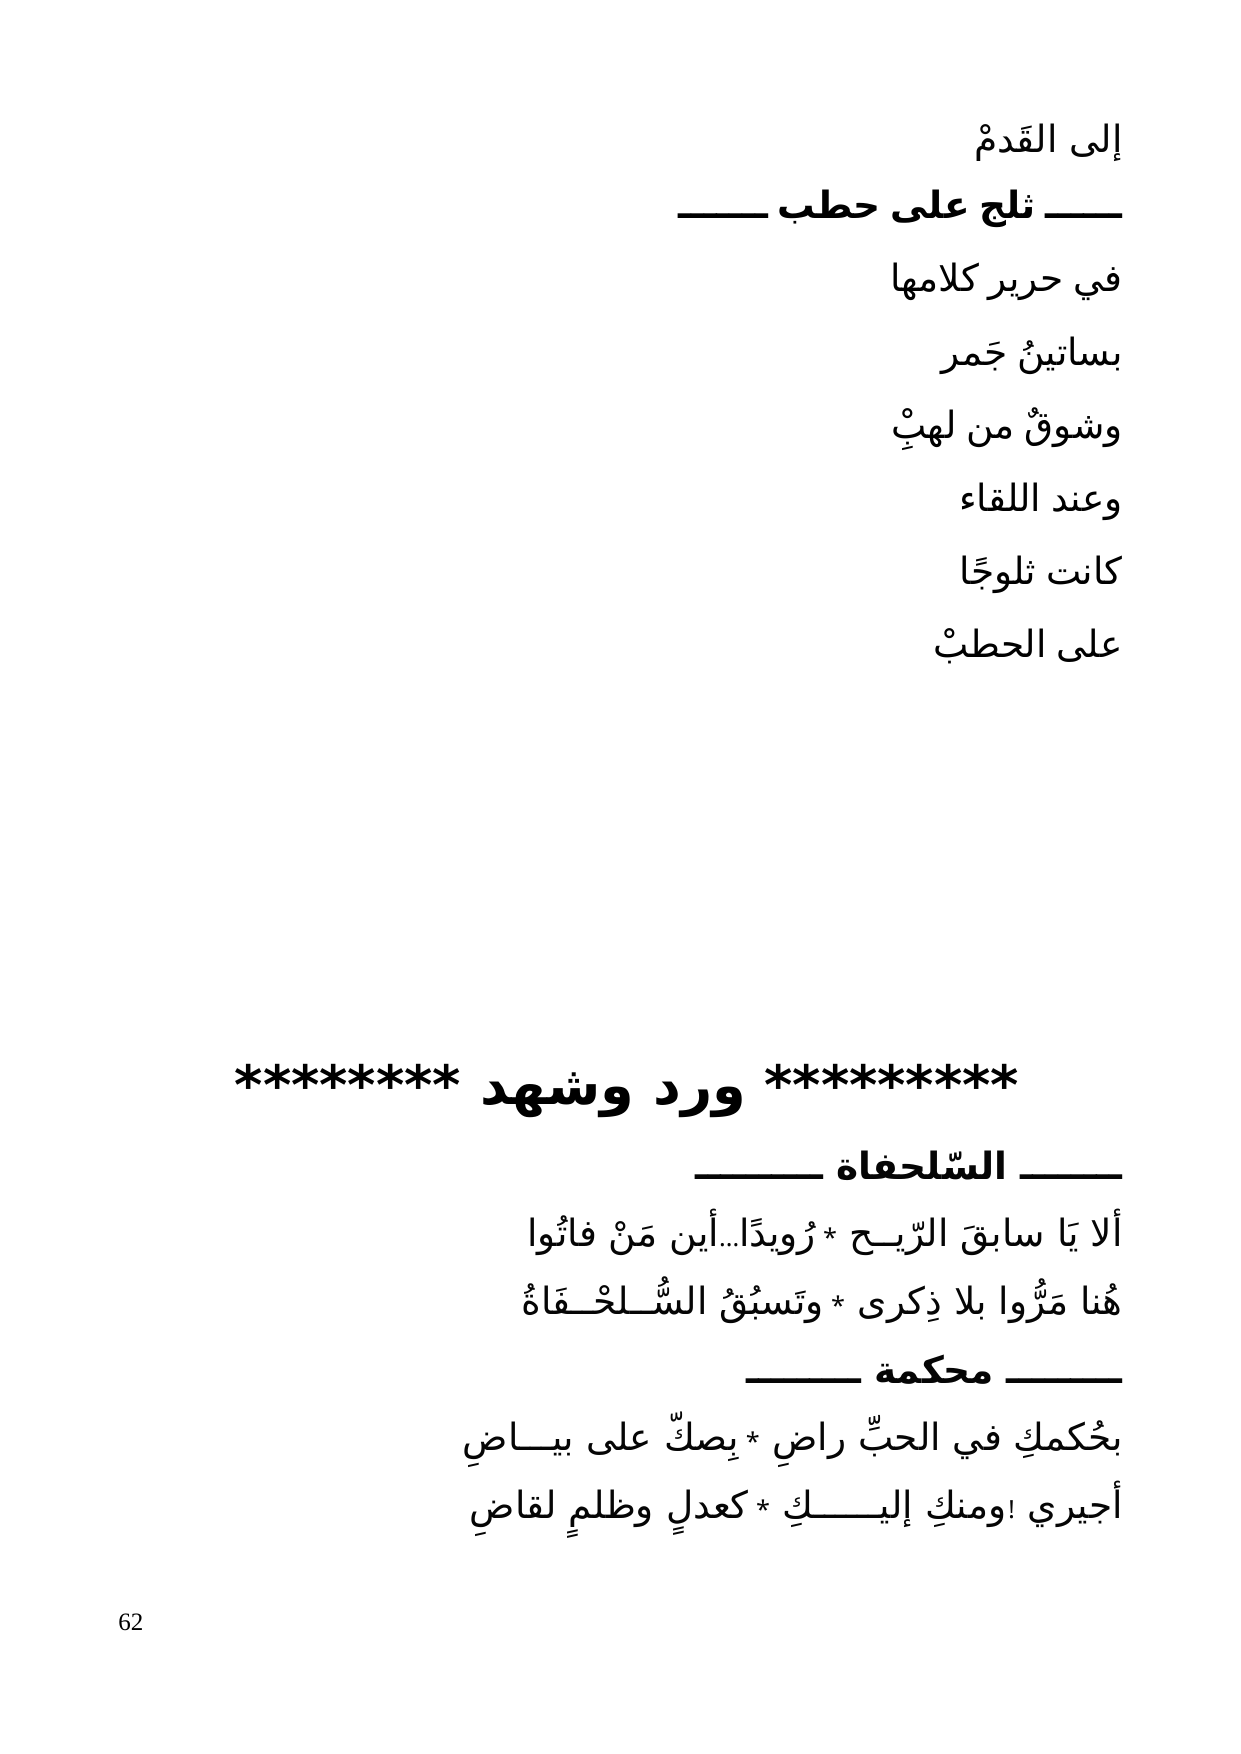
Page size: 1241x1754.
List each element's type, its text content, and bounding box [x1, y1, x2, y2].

text ــــــ ثلج على حطب ـــــــ [118, 185, 1122, 234]
text وعند اللقاء [118, 477, 1122, 526]
text هُنا مَرُّوا بلا ذِكرى * وتَسبُقُ السُّــلحْــفَاةُ [118, 1280, 1122, 1325]
text على الحطبْ [118, 624, 1122, 673]
text ******** ورد وشهد ********* [118, 1054, 1122, 1117]
text وشوقٌ من لهبِْ [118, 404, 1122, 453]
text ــــــــ السّلحفاة ــــــــــ [118, 1144, 1122, 1188]
text أجيري !ومنكِ إليــــــكِ * كعدلٍ وظلمٍ لقاضِ [118, 1484, 1122, 1529]
text بحُكمكِ في الحبِّ راضِ * بِصكّ على بيـــاضِ [118, 1415, 1122, 1460]
text إلى القَدمْ [118, 118, 1122, 162]
text كانت ثلوجًا [118, 551, 1122, 599]
text في حرير كلامها [118, 258, 1122, 307]
text ـــــــــ محكمة ـــــــــ [118, 1348, 1122, 1392]
text بساتينُ جَمر [118, 331, 1122, 380]
text ألا يَا سابقَ الرّيــح * رُويدًا...أين مَنْ فاتُوا [118, 1211, 1122, 1256]
